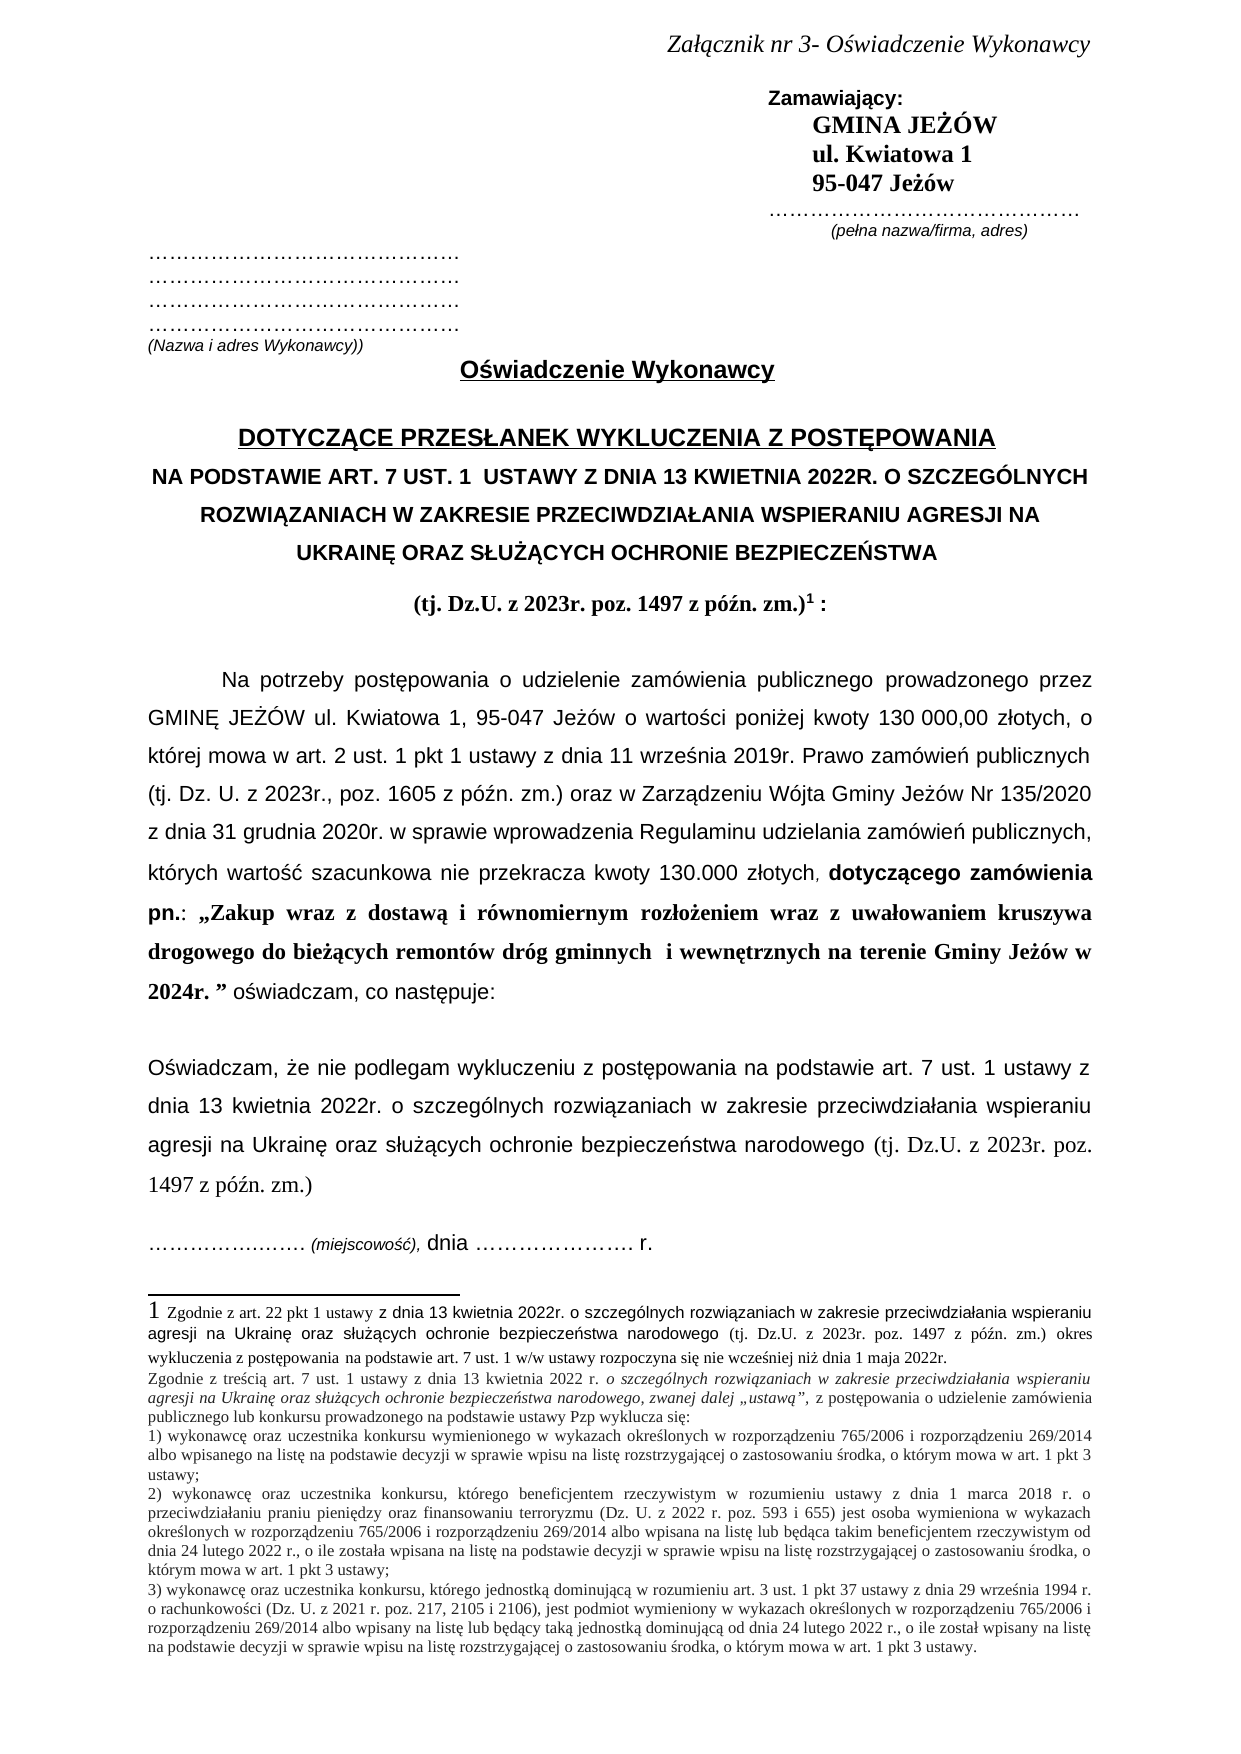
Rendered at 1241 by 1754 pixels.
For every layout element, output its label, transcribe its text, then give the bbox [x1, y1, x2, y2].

text ul. Kwiatowa 1 [738, 139, 1093, 168]
text ……………………………………………………………………………… [148, 239, 472, 287]
text (Nazwa i adres Wykonawcy)) [148, 335, 472, 354]
text ……………………………………………………………………………… [148, 287, 472, 335]
text 3) wykonawcę oraz uczestnika konkursu, którego jednostką dominującą w rozumieniu art. 3 ust. 1 pkt 37 ustawy z dnia 29 września 1994 r. o rachunkowości (Dz. U. z 2021 r. poz. 217, 2105 i 2106), jest podmiot wymieniony w wykazach określonych w rozporządzeniu 765/2006 i rozporządzeniu 269/2014 albo wpisany na listę lub będący taką jednostką dominującą od dnia 24 lutego 2022 r., o ile został wpisany na listę na podstawie decyzji w sprawie wpisu na listę rozstrzygającej o zastosowaniu środka, o którym mowa w art. 1 pkt 3 ustawy. [148, 1579, 1093, 1656]
text Na potrzeby postępowania o udzielenie zamówienia publicznego prowadzonego przez GMINĘ JEŻÓW ul. Kwiatowa 1, 95-047 Jeżów o wartości poniżej kwoty 130 000,00 złotych, o której mowa w art. 2 ust. 1 pkt 1 ustawy z dnia 11 września 2019r. Prawo zamówień publicznych (tj. Dz. U. z 2023r., poz. 1605 z późn. zm.) oraz w Zarządzeniu Wójta Gminy Jeżów Nr 135/2020 z dnia 31 grudnia 2020r. w sprawie wprowadzenia Regulaminu udzielania zamówień publicznych, których wartość szacunkowa nie przekracza kwoty 130.000 złotych, dotyczącego zamówienia pn.: „Zakup wraz z dostawą i równomiernym rozłożeniem wraz z uwałowaniem kruszywa drogowego do bieżących remontów dróg gminnych i wewnętrznych na terenie Gminy Jeżów w 2024r. ” oświadczam, co następuje: [148, 667, 1093, 1004]
text GMINA JEŻÓW [738, 110, 1093, 139]
text Zgodnie z treścią art. 7 ust. 1 ustawy z dnia 13 kwietnia 2022 r. o szczególnych rozwiązaniach w zakresie przeciwdziałania wspieraniu agresji na Ukrainę oraz służących ochronie bezpieczeństwa narodowego, zwanej dalej „ustawą”, z postępowania o udzielenie zamówienia publicznego lub konkursu prowadzonego na podstawie ustawy Pzp wyklucza się: [148, 1368, 1093, 1426]
text 95-047 Jeżów [738, 168, 1093, 196]
text Załącznik nr 3- Oświadczenie Wykonawcy [148, 29, 1093, 57]
text Oświadczenie Wykonawcy [148, 354, 1093, 383]
text Oświadczam, że nie podlegam wykluczeniu z postępowania na podstawie art. 7 ust. 1 ustawy z dnia 13 kwietnia 2022r. o szczególnych rozwiązaniach w zakresie przeciwdziałania wspieraniu agresji na Ukrainę oraz służących ochronie bezpieczeństwa narodowego (tj. Dz.U. z 2023r. poz. 1497 z późn. zm.) [148, 1055, 1093, 1197]
text (pełna nazwa/firma, adres) [768, 220, 1093, 239]
text ……………………………………… [768, 196, 1093, 220]
text DOTYCZĄCE PRZESŁANEK WYKLUCZENIA Z POSTĘPOWANIA NA PODSTAWIE ART. 7 UST. 1 USTAWY Z DNIA 13 KWIETNIA 2022R. O SZCZEGÓLNYCH ROZWIĄZANIACH W ZAKRESIE PRZECIWDZIAŁANIA WSPIERANIU AGRESJI NA UKRAINĘ ORAZ SŁUŻĄCYCH OCHRONIE BEZPIECZEŃSTWA [148, 423, 1093, 565]
text 1) wykonawcę oraz uczestnika konkursu wymienionego w wykazach określonych w rozporządzeniu 765/2006 i rozporządzeniu 269/2014 albo wpisanego na listę na podstawie decyzji w sprawie wpisu na listę rozstrzygającej o zastosowaniu środka, o którym mowa w art. 1 pkt 3 ustawy; [148, 1426, 1093, 1483]
text Zamawiający: [694, 86, 1093, 110]
text 2) wykonawcę oraz uczestnika konkursu, którego beneficjentem rzeczywistym w rozumieniu ustawy z dnia 1 marca 2018 r. o przeciwdziałaniu praniu pieniędzy oraz finansowaniu terroryzmu (Dz. U. z 2022 r. poz. 593 i 655) jest osoba wymieniona w wykazach określonych w rozporządzeniu 765/2006 i rozporządzeniu 269/2014 albo wpisana na listę lub będąca takim beneficjentem rzeczywistym od dnia 24 lutego 2022 r., o ile została wpisana na listę na podstawie decyzji w sprawie wpisu na listę rozstrzygającej o zastosowaniu środka, o którym mowa w art. 1 pkt 3 ustawy; [148, 1483, 1093, 1579]
list Zgodnie z art. 22 pkt 1 ustawy z dnia 13 kwietnia 2022r. o szczególnych rozwiązaniach w zakresie przeciwdziałania wspieraniu agresji na Ukrainę oraz służących ochronie bezpieczeństwa narodowego (tj. Dz.U. z 2023r. poz. 1497 z późn. zm.) okres wykluczenia z postępowania na podstawie art. 7 ust. 1 w/w ustawy rozpoczyna się nie wcześniej niż dnia 1 maja 2022r. [148, 1295, 1093, 1368]
text …………….……. (miejscowość), dnia …………………. r. [148, 1229, 1093, 1254]
text (tj. Dz.U. z 2023r. poz. 1497 z późn. zm.) : [148, 590, 1093, 616]
